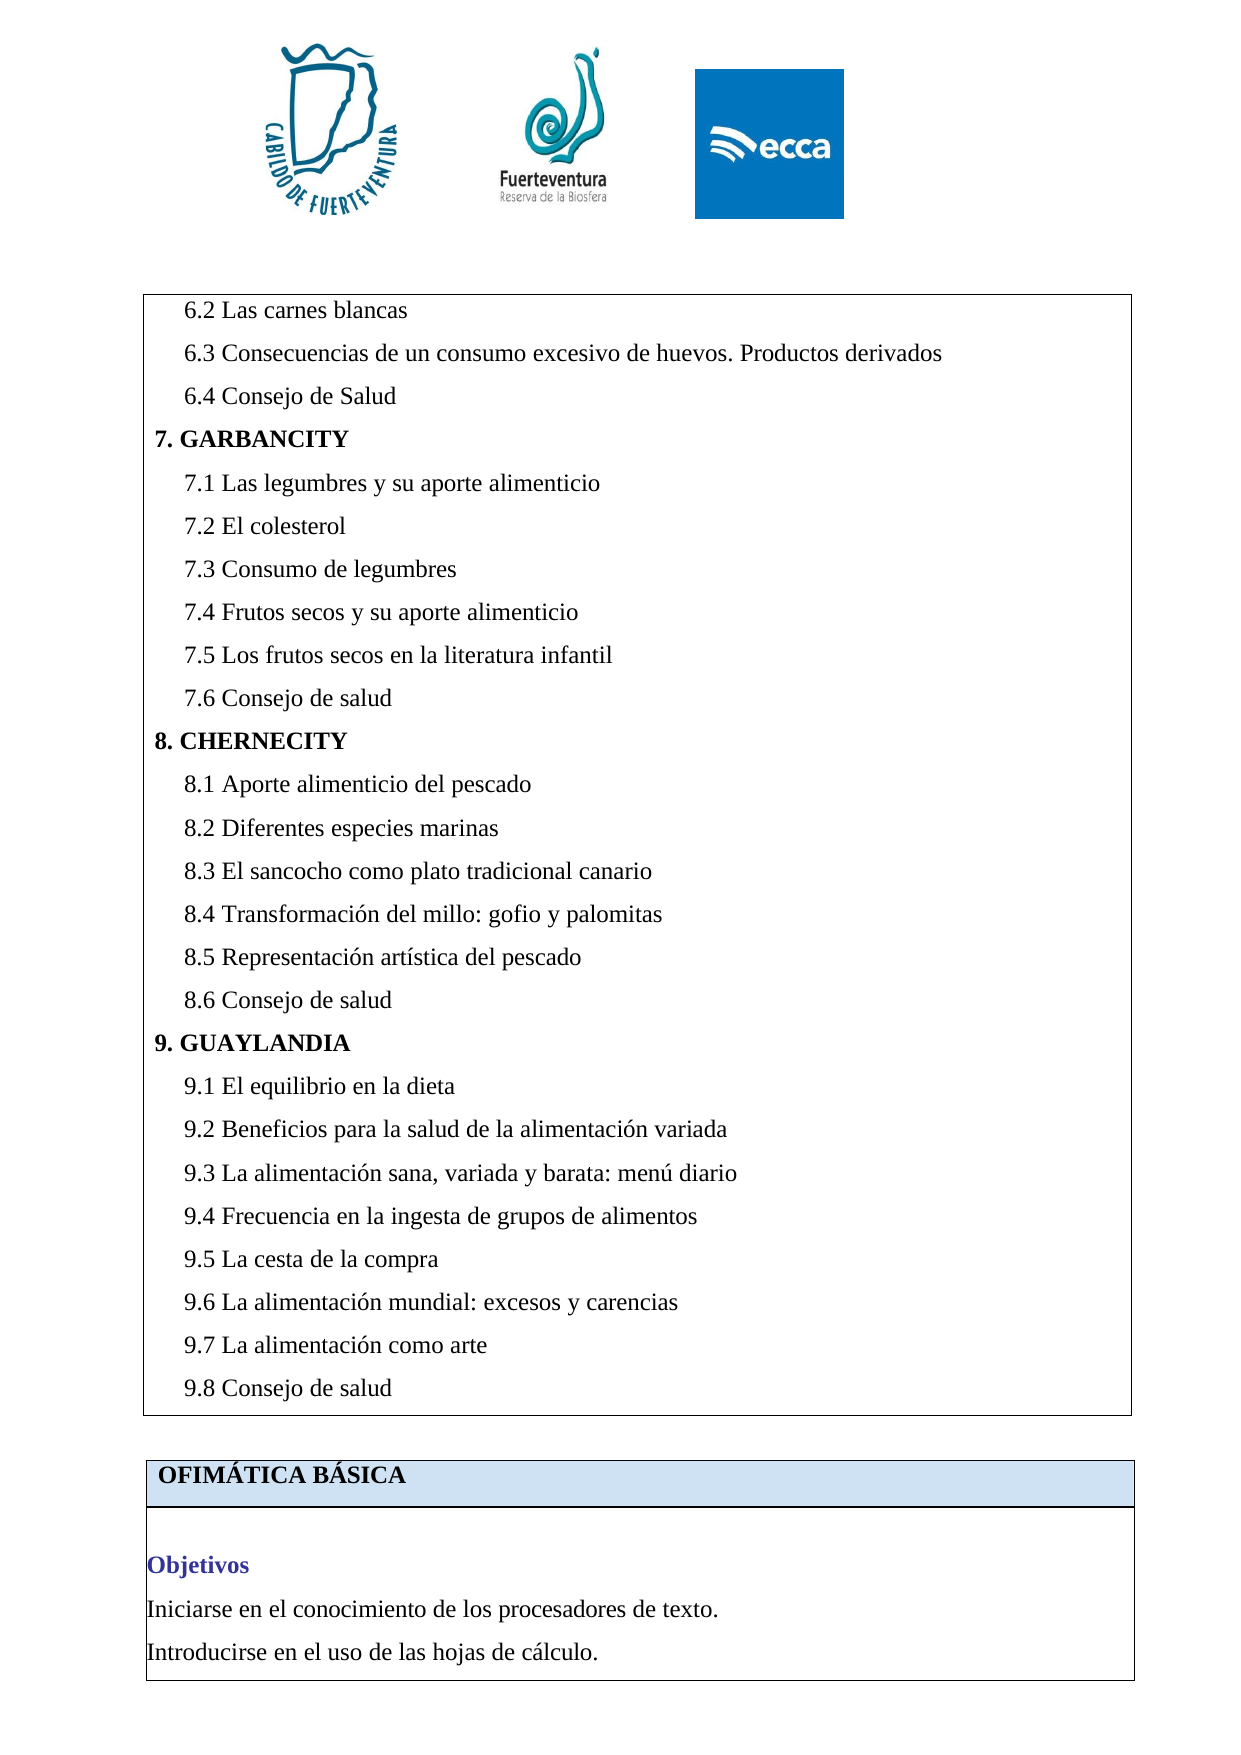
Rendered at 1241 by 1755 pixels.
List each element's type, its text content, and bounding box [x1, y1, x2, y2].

list El equilibrio en la dieta [184, 1071, 1131, 1100]
list El colesterol [184, 511, 1131, 539]
list Frecuencia en la ingesta de grupos de alimentos [184, 1201, 1131, 1229]
list Transformación del millo: gofio y palomitas [184, 899, 1131, 928]
list Consejo de salud [184, 985, 1131, 1014]
list Consumo de legumbres [184, 554, 1131, 583]
list CHERNECITY [154, 726, 1131, 755]
list Las carnes blancas [184, 295, 1131, 324]
list Diferentes especies marinas [184, 813, 1131, 841]
list Frutos secos y su aporte alimenticio [184, 597, 1131, 626]
list GUAYLANDIA [154, 1028, 1131, 1057]
list GARBANCITY [154, 424, 1131, 453]
list Los frutos secos en la literatura infantil [184, 640, 1131, 669]
list Representación artística del pescado [184, 942, 1131, 971]
list La cesta de la compra [184, 1244, 1131, 1273]
list Consejo de Salud [184, 381, 1131, 410]
list La alimentación como arte [184, 1330, 1131, 1359]
list La alimentación mundial: excesos y carencias [184, 1287, 1131, 1316]
list Aporte alimenticio del pescado [184, 769, 1131, 798]
list La alimentación sana, variada y barata: menú diario [184, 1158, 1131, 1186]
list Consejo de salud [184, 683, 1131, 712]
list El sancocho como plato tradicional canario [184, 856, 1131, 884]
list Consecuencias de un consumo excesivo de huevos. Productos derivados [184, 338, 1131, 367]
list Las legumbres y su aporte alimenticio [184, 468, 1131, 496]
list Beneficios para la salud de la alimentación variada [184, 1114, 1131, 1143]
list Consejo de salud [184, 1373, 1131, 1402]
